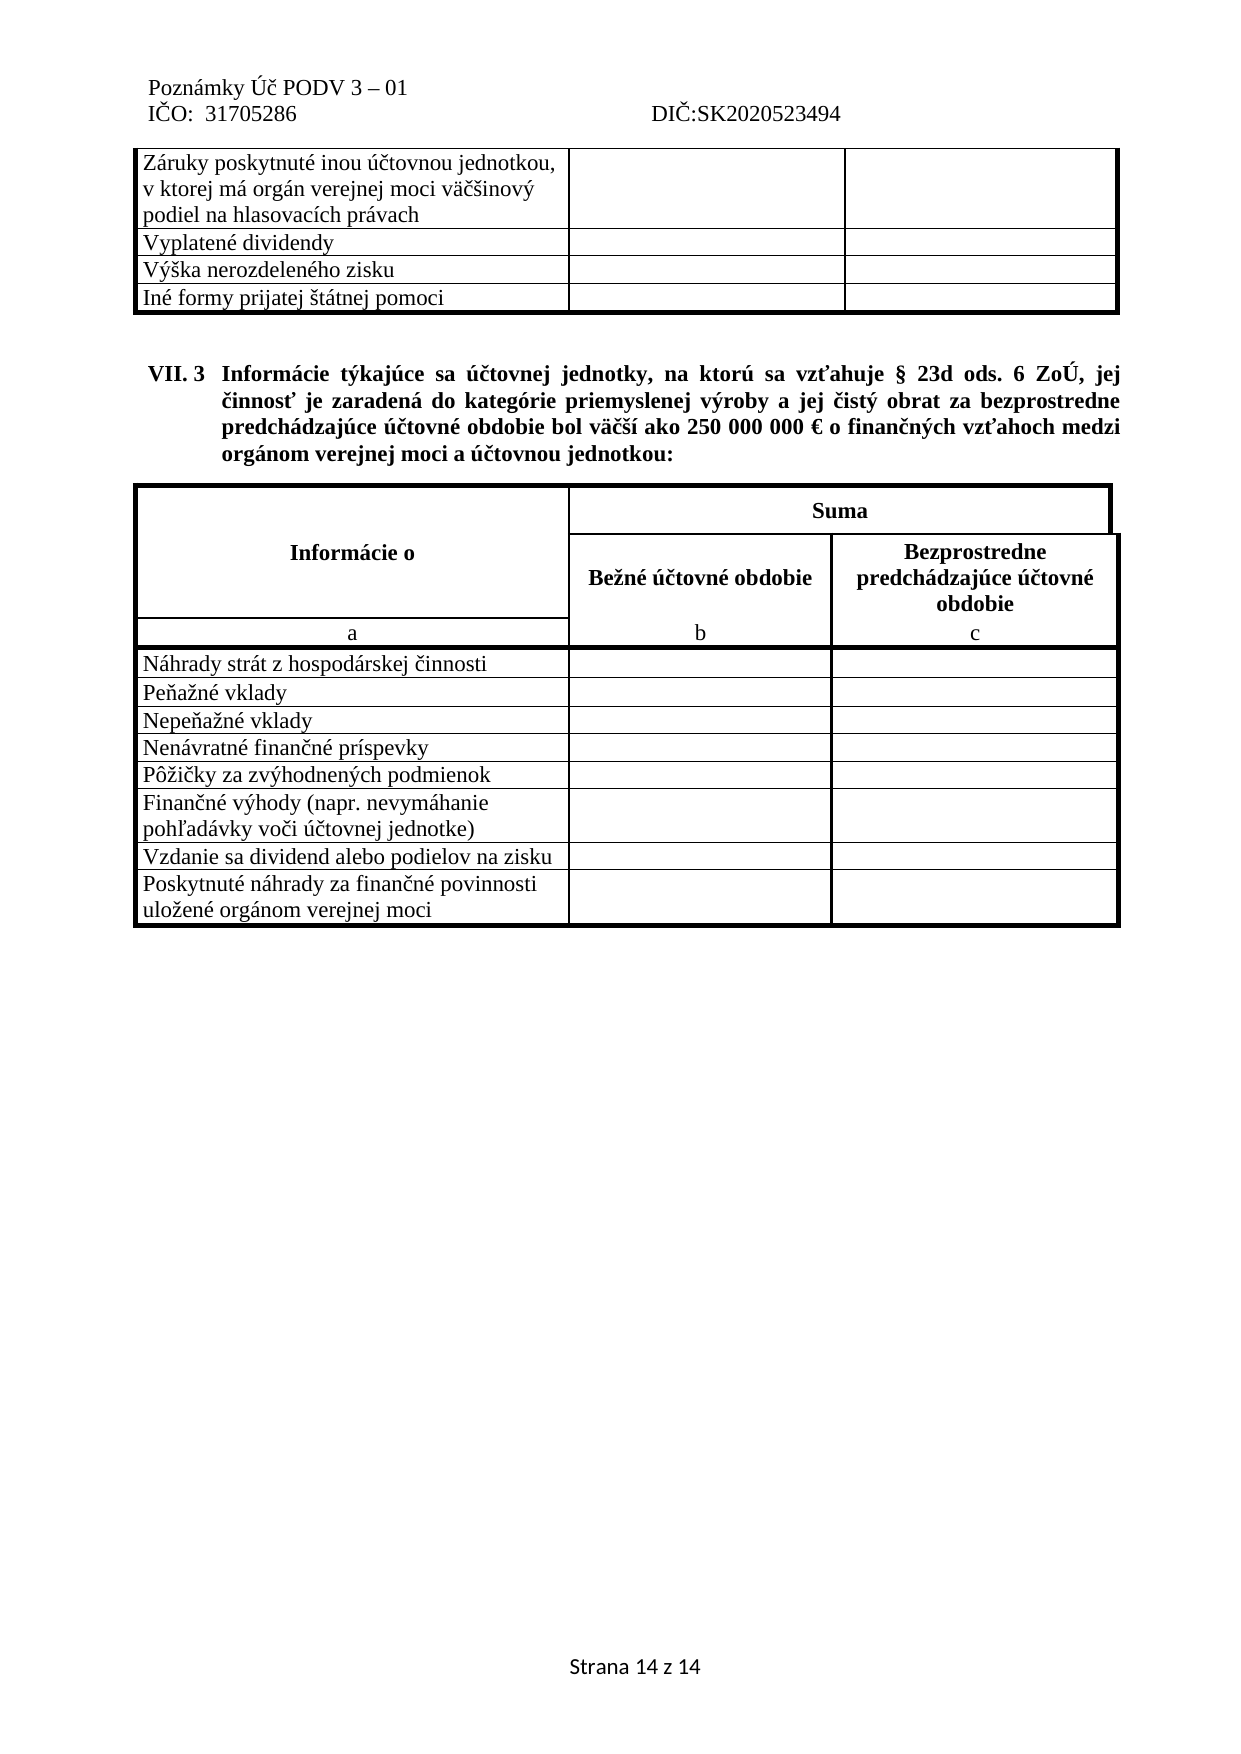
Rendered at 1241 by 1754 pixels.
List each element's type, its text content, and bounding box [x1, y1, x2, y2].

table_cell [846, 256, 1115, 282]
table_cell Poskytnuté náhrady za finančné povinnosti uložené orgánom verejnej moci [138, 870, 568, 923]
table_cell Výška nerozdeleného zisku [138, 256, 568, 282]
table_cell Vyplatené dividendy [138, 229, 568, 255]
table_cell [833, 762, 1116, 788]
table_cell Nenávratné finančné príspevky [138, 734, 568, 761]
table_cell b [570, 617, 830, 645]
table_header Suma [570, 488, 1108, 532]
text VII. 3 Informácie týkajúce sa účtovnej jednotky, na ktorú sa vzťahuje § 23d ods. 6 ZoÚ, jej činnosť je zaradená do kategórie priemyslenej výroby a jej čistý obrat za bezprostredne predchádzajúce účtovné obdobie bol väčší ako 250 000 000 € o finančných vzťahoch medzi orgánom verejnej moci a účtovnou jednotkou: [148, 361, 1122, 466]
table_cell [833, 789, 1116, 842]
table_cell [846, 229, 1115, 255]
table_header [1113, 483, 1119, 532]
table_cell [570, 843, 830, 869]
table_cell [846, 149, 1115, 228]
table_cell Iné formy prijatej štátnej pomoci [138, 284, 568, 310]
table_cell [833, 707, 1116, 733]
table_cell Nepeňažné vklady [138, 707, 568, 733]
table_cell [570, 678, 830, 706]
table_cell [570, 284, 844, 310]
table_cell a [138, 619, 568, 645]
table_cell Finančné výhody (napr. nevymáhanie pohľadávky voči účtovnej jednotke) [138, 789, 568, 842]
table_cell c [833, 617, 1116, 645]
table_cell [570, 762, 830, 788]
table_cell [570, 870, 830, 923]
table_cell [570, 734, 830, 761]
table_cell [570, 149, 844, 228]
table_header Informácie o [138, 488, 568, 617]
table_cell [570, 650, 830, 677]
table_cell Pôžičky za zvýhodnených podmienok [138, 762, 568, 788]
table_cell Bežné účtovné obdobie [570, 535, 830, 617]
table_cell Záruky poskytnuté inou účtovnou jednotkou, v ktorej má orgán verejnej moci väčšinový podiel na hlasovacích právach [138, 149, 568, 228]
table_cell Bezprostredne predchádzajúce účtovné obdobie [833, 535, 1116, 617]
table_cell Peňažné vklady [138, 678, 568, 706]
table_cell [833, 734, 1116, 761]
table_cell [570, 229, 844, 255]
table_cell Vzdanie sa dividend alebo podielov na zisku [138, 843, 568, 869]
table_cell [833, 650, 1116, 677]
table_cell [846, 284, 1115, 310]
table_cell [833, 870, 1116, 923]
table_cell [833, 678, 1116, 706]
table_cell [570, 789, 830, 842]
table_cell [570, 707, 830, 733]
table_cell Náhrady strát z hospodárskej činnosti [138, 650, 568, 677]
table_cell [833, 843, 1116, 869]
table_cell [570, 256, 844, 282]
